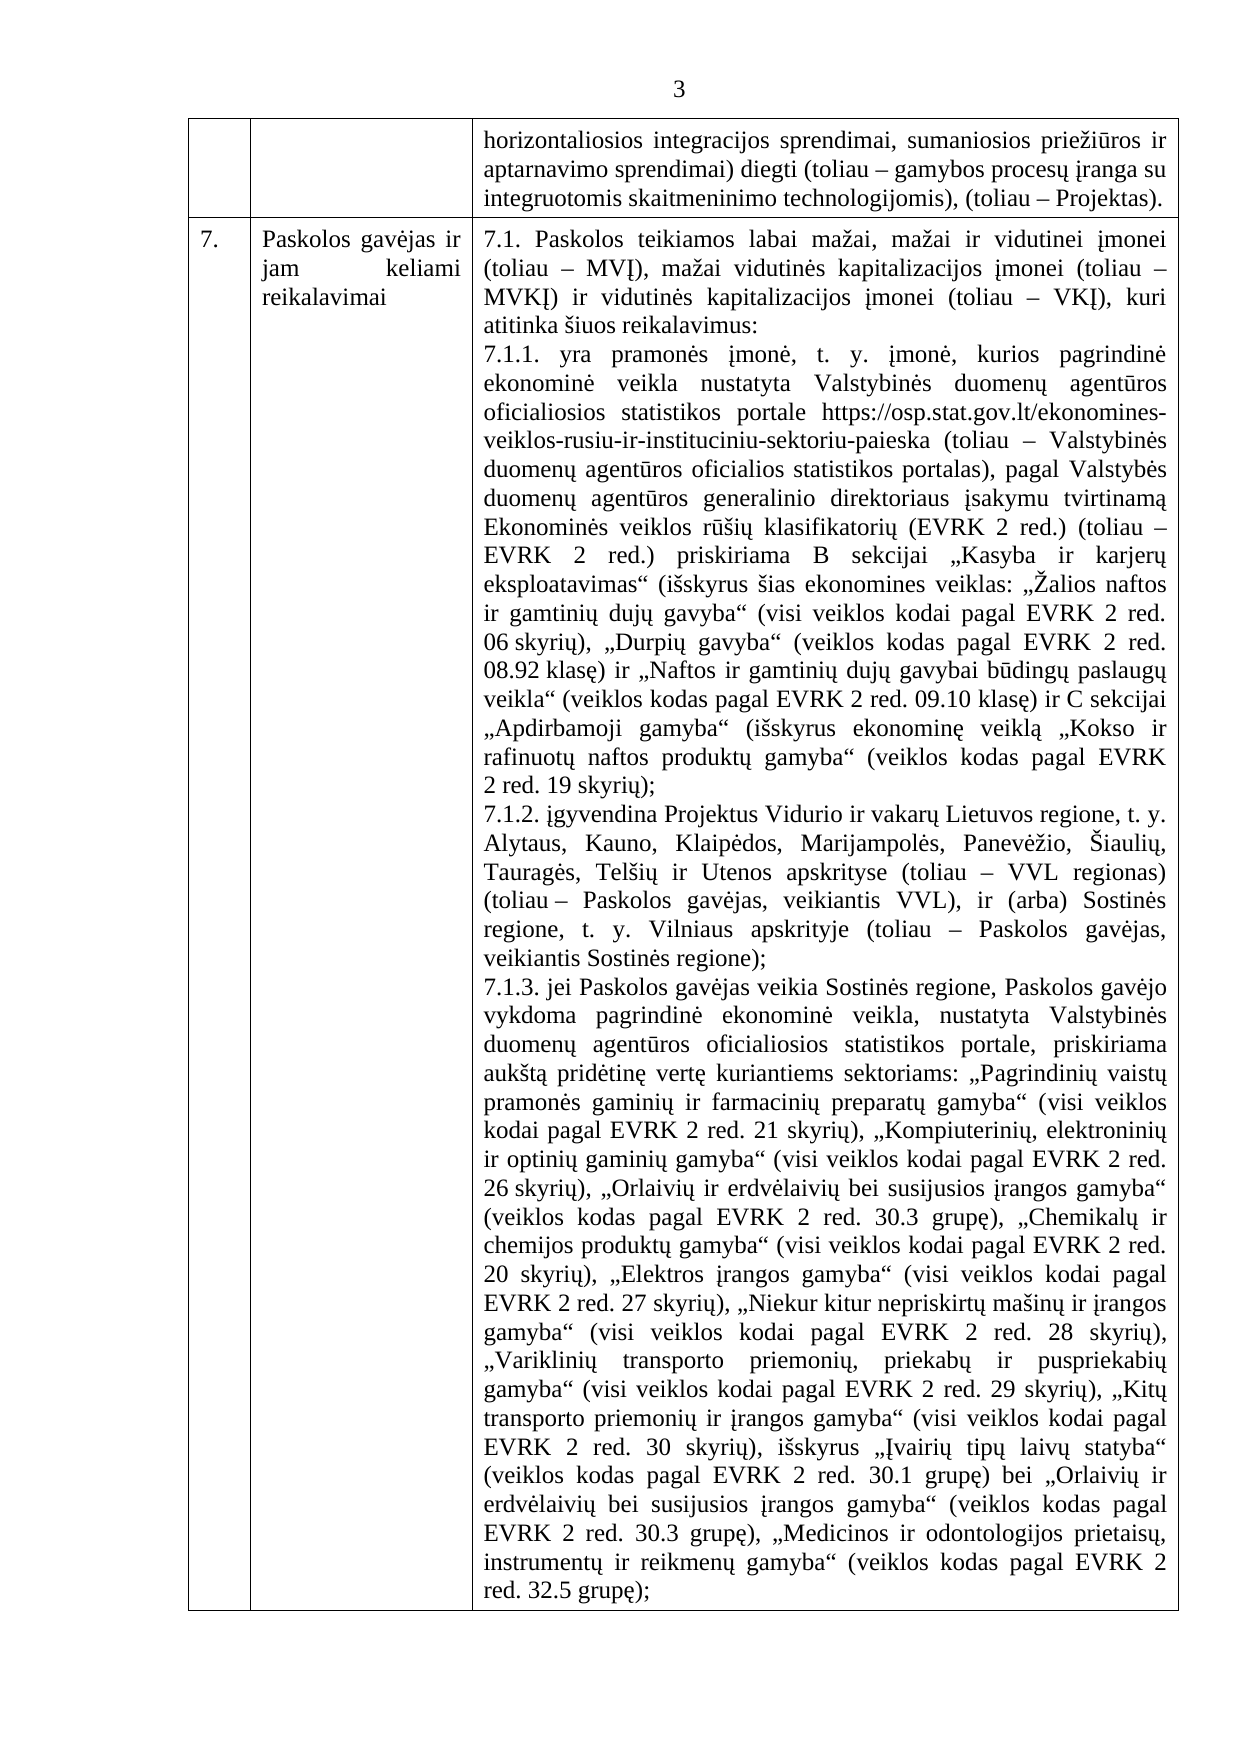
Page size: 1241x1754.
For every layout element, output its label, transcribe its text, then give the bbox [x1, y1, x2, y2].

table_cell [251, 119, 472, 217]
table_cell 7.1. Paskolos teikiamos labai mažai, mažai ir vidutinei įmonei (toliau – MVĮ), mažai vidutinės kapitalizacijos įmonei (toliau – MVKĮ) ir vidutinės kapitalizacijos įmonei (toliau – VKĮ), kuri atitinka šiuos reikalavimus: 7.1.1. yra pramonės įmonė, t. y. įmonė, kurios pagrindinė ekonominė veikla nustatyta Valstybinės duomenų agentūros oficialiosios statistikos portale https://osp.stat.gov.lt/ekonomines-veiklos-rusiu-ir-instituciniu-sektoriu-paieska (toliau – Valstybinės duomenų agentūros oficialios statistikos portalas), pagal Valstybės duomenų agentūros generalinio direktoriaus įsakymu tvirtinamą Ekonominės veiklos rūšių klasifikatorių (EVRK 2 red.) (toliau – EVRK 2 red.) priskiriama B sekcijai „Kasyba ir karjerų eksploatavimas“ (išskyrus šias ekonomines veiklas: „Žalios naftos ir gamtinių dujų gavyba“ (visi veiklos kodai pagal EVRK 2 red. 06 skyrių), „Durpių gavyba“ (veiklos kodas pagal EVRK 2 red. 08.92 klasę) ir „Naftos ir gamtinių dujų gavybai būdingų paslaugų veikla“ (veiklos kodas pagal EVRK 2 red. 09.10 klasę) ir C sekcijai „Apdirbamoji gamyba“ (išskyrus ekonominę veiklą „Kokso ir rafinuotų naftos produktų gamyba“ (veiklos kodas pagal EVRK 2 red. 19 skyrių); 7.1.2. įgyvendina Projektus Vidurio ir vakarų Lietuvos regione, t. y. Alytaus, Kauno, Klaipėdos, Marijampolės, Panevėžio, Šiaulių, Tauragės, Telšių ir Utenos apskrityse (toliau – VVL regionas) (toliau – Paskolos gavėjas, veikiantis VVL), ir (arba) Sostinės regione, t. y. Vilniaus apskrityje (toliau – Paskolos gavėjas, veikiantis Sostinės regione); 7.1.3. jei Paskolos gavėjas veikia Sostinės regione, Paskolos gavėjo vykdoma pagrindinė ekonominė veikla, nustatyta Valstybinės duomenų agentūros oficialiosios statistikos portale, priskiriama aukštą pridėtinę vertę kuriantiems sektoriams: „Pagrindinių vaistų pramonės gaminių ir farmacinių preparatų gamyba“ (visi veiklos kodai pagal EVRK 2 red. 21 skyrių), „Kompiuterinių, elektroninių ir optinių gaminių gamyba“ (visi veiklos kodai pagal EVRK 2 red. 26 skyrių), „Orlaivių ir erdvėlaivių bei susijusios įrangos gamyba“ (veiklos kodas pagal EVRK 2 red. 30.3 grupę), „Chemikalų ir chemijos produktų gamyba“ (visi veiklos kodai pagal EVRK 2 red. 20 skyrių), „Elektros įrangos gamyba“ (visi veiklos kodai pagal EVRK 2 red. 27 skyrių), „Niekur kitur nepriskirtų mašinų ir įrangos gamyba“ (visi veiklos kodai pagal EVRK 2 red. 28 skyrių), „Variklinių transporto priemonių, priekabų ir puspriekabių gamyba“ (visi veiklos kodai pagal EVRK 2 red. 29 skyrių), „Kitų transporto priemonių ir įrangos gamyba“ (visi veiklos kodai pagal EVRK 2 red. 30 skyrių), išskyrus „Įvairių tipų laivų statyba“ (veiklos kodas pagal EVRK 2 red. 30.1 grupę) bei „Orlaivių ir erdvėlaivių bei susijusios įrangos gamyba“ (veiklos kodas pagal EVRK 2 red. 30.3 grupę), „Medicinos ir odontologijos prietaisų, instrumentų ir reikmenų gamyba“ (veiklos kodas pagal EVRK 2 red. 32.5 grupę); [473, 218, 1178, 1610]
table_cell [189, 119, 250, 217]
table_cell horizontaliosios integracijos sprendimai, sumaniosios priežiūros ir aptarnavimo sprendimai) diegti (toliau – gamybos procesų įranga su integruotomis skaitmeninimo technologijomis), (toliau – Projektas). [473, 119, 1178, 217]
table_cell 7. [189, 218, 250, 1610]
table_cell Paskolos gavėjas ir jam keliami reikalavimai [251, 218, 472, 1610]
